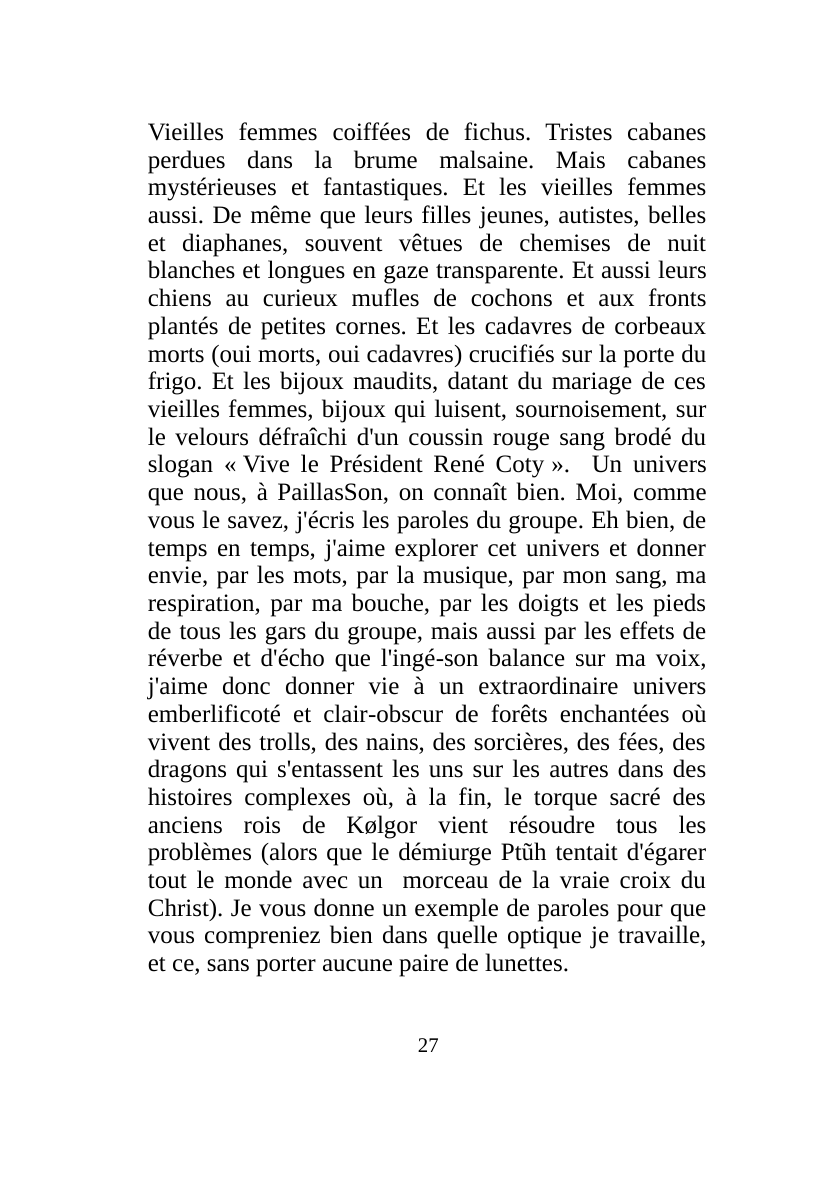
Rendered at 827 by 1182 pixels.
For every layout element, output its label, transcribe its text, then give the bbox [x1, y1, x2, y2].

text Vieilles femmes coiffées de fichus. Tristes cabanes perdues dans la brume malsaine. Mais cabanes mystérieuses et fantastiques. Et les vieilles femmes aussi. De même que leurs filles jeunes, autistes, belles et diaphanes, souvent vêtues de chemises de nuit blanches et longues en gaze transparente. Et aussi leurs chiens au curieux mufles de cochons et aux fronts plantés de petites cornes. Et les cadavres de corbeaux morts (oui morts, oui cadavres) crucifiés sur la porte du frigo. Et les bijoux maudits, datant du mariage de ces vieilles femmes, bijoux qui luisent, sournoisement, sur le velours défraîchi d'un coussin rouge sang brodé du slogan « Vive le Président René Coty ». Un univers que nous, à PaillasSon, on connaît bien. Moi, comme vous le savez, j'écris les paroles du groupe. Eh bien, de temps en temps, j'aime explorer cet univers et donner envie, par les mots, par la musique, par mon sang, ma respiration, par ma bouche, par les doigts et les pieds de tous les gars du groupe, mais aussi par les effets de réverbe et d'écho que l'ingé‑son balance sur ma voix, j'aime donc donner vie à un extraordinaire univers emberlificoté et clair‑obscur de forêts enchantées où vivent des trolls, des nains, des sorcières, des fées, des dragons qui s'entassent les uns sur les autres dans des histoires complexes où, à la fin, le torque sacré des anciens rois de Kølgor vient résoudre tous les problèmes (alors que le démiurge Ptũh tentait d'égarer tout le monde avec un morceau de la vraie croix du Christ). Je vous donne un exemple de paroles pour que vous compreniez bien dans quelle optique je travaille, et ce, sans porter aucune paire de lunettes. [148, 118, 707, 977]
